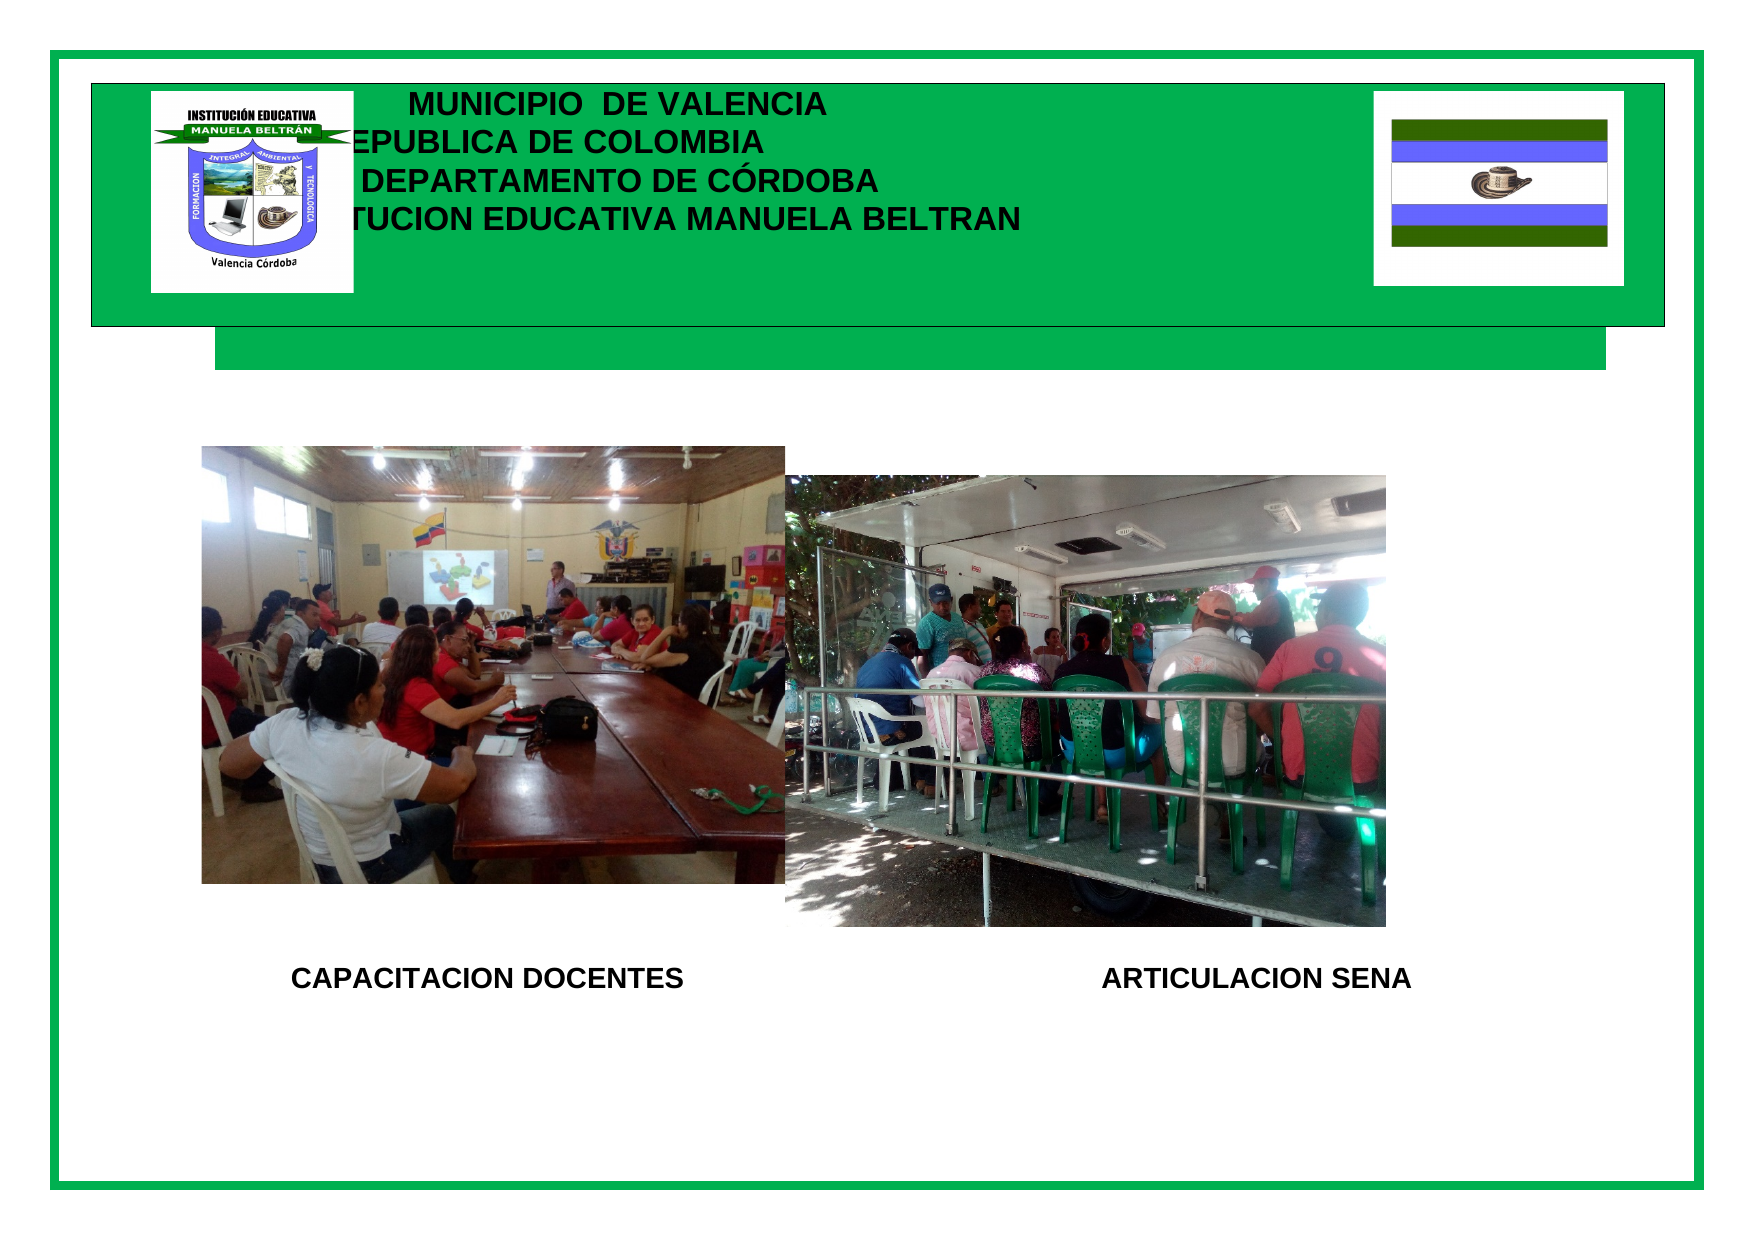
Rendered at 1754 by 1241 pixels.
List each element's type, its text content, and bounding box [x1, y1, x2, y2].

text CAPACITACION DOCENTES ARTICULACION SENA [177, 954, 1606, 997]
